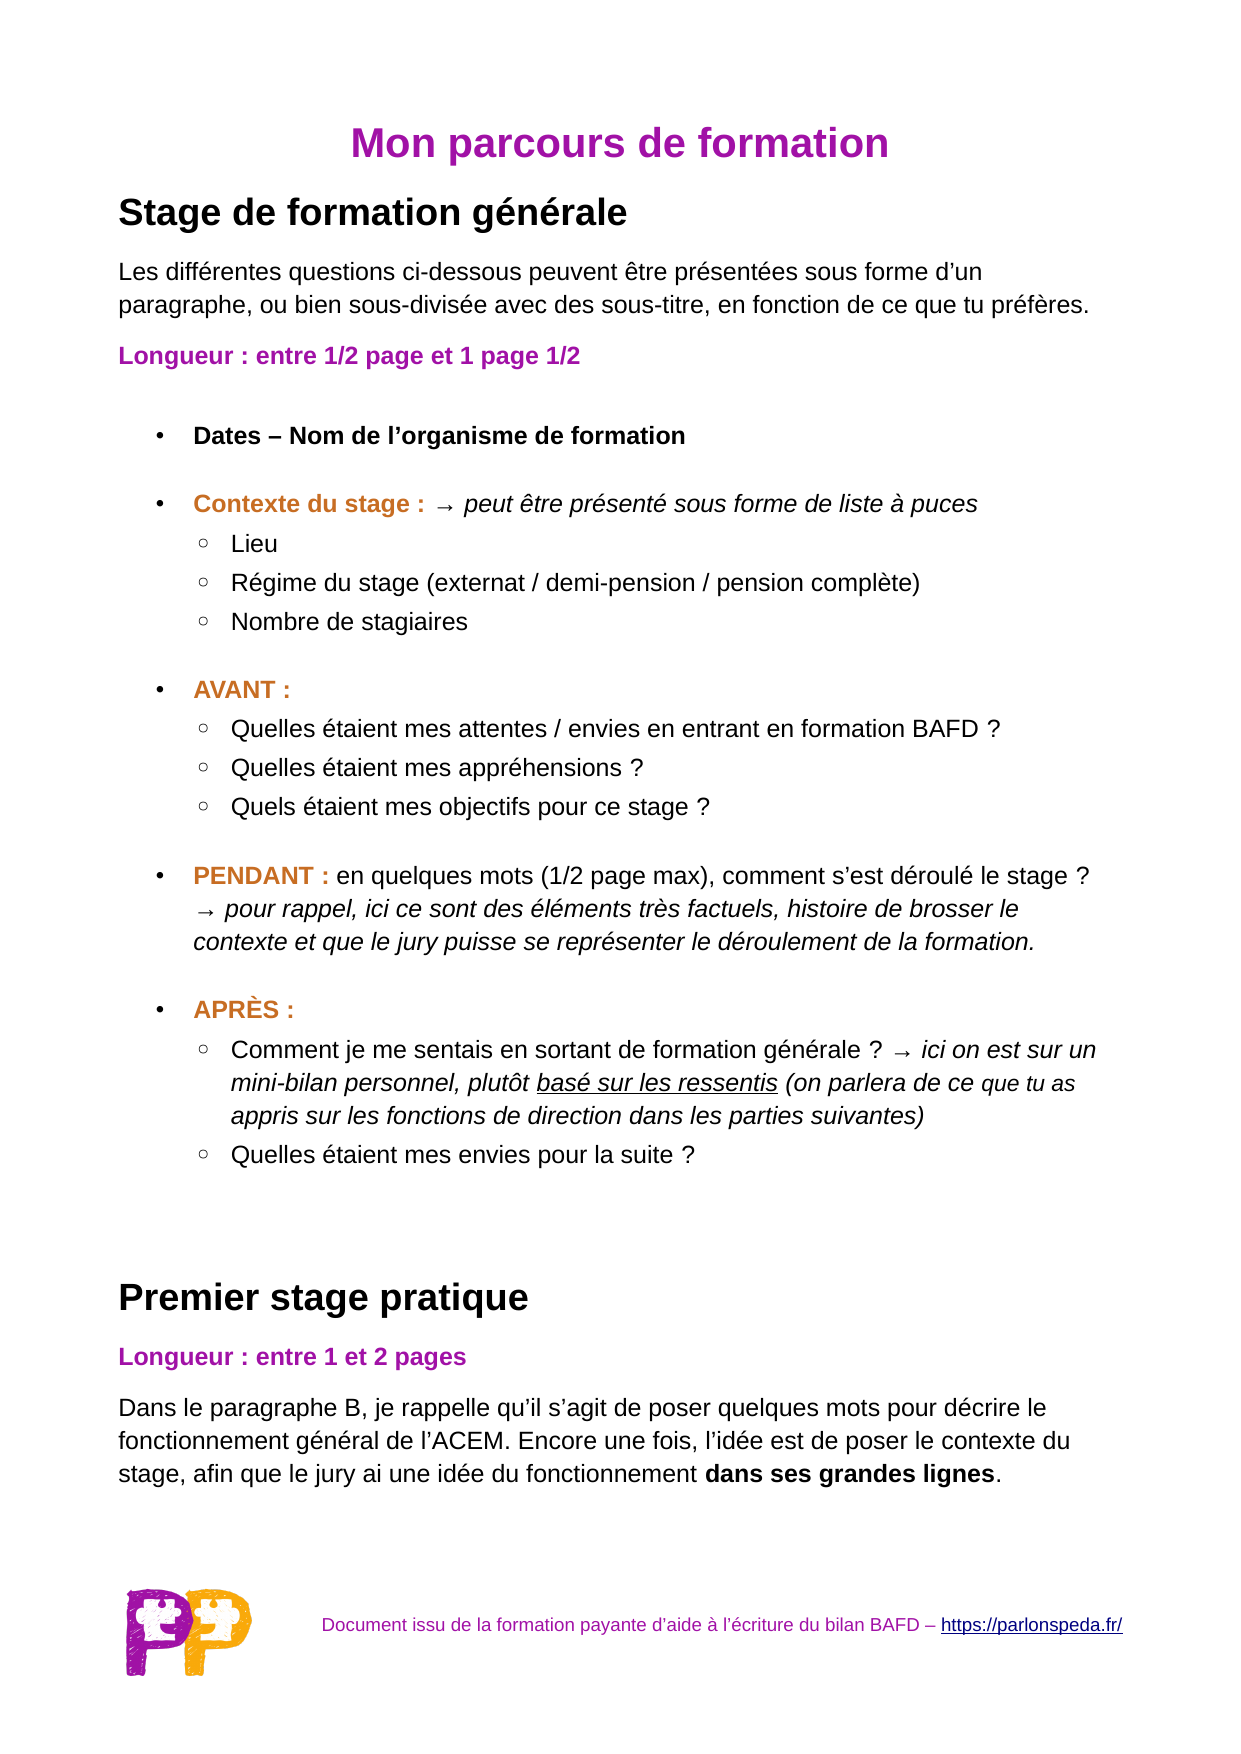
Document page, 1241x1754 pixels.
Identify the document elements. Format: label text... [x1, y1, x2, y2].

list Lieu [193, 528, 1122, 557]
subtitle Stage de formation générale [118, 190, 1122, 233]
list Quels étaient mes objectifs pour ce stage ? [193, 792, 1122, 821]
list AVANT : [156, 675, 1122, 704]
list APRÈS : [156, 996, 1122, 1024]
text Longueur : entre 1 et 2 pages [118, 1342, 1122, 1371]
list Nombre de stagiaires [193, 607, 1122, 636]
list PENDANT : en quelques mots (1/2 page max), comment s’est déroulé le stage ? → pour rappel, ici ce sont des éléments très factuels, histoire de brosser le contexte et que le jury puisse se représenter le déroulement de la formation. [156, 861, 1122, 956]
list Quelles étaient mes appréhensions ? [193, 753, 1122, 782]
text Les différentes questions ci-dessous peuvent être présentées sous forme d’un paragraphe, ou bien sous-divisée avec des sous-titre, en fonction de ce que tu préfères. [118, 257, 1122, 319]
picture [118, 1588, 255, 1677]
subtitle Premier stage pratique [118, 1275, 1122, 1318]
text Dans le paragraphe B, je rappelle qu’il s’agit de poser quelques mots pour décrire le fonctionnement général de l’ACEM. Encore une fois, l’idée est de poser le contexte du stage, afin que le jury ai une idée du fonctionnement dans ses grandes lignes. [118, 1393, 1122, 1488]
list Comment je me sentais en sortant de formation générale ? → ici on est sur un mini-bilan personnel, plutôt basé sur les ressentis (on parlera de ce que tu as appris sur les fonctions de direction dans les parties suivantes) [193, 1034, 1122, 1129]
list Quelles étaient mes envies pour la suite ? [193, 1140, 1122, 1168]
title Mon parcours de formation [118, 118, 1122, 166]
list Quelles étaient mes attentes / envies en entrant en formation BAFD ? [193, 714, 1122, 743]
text Longueur : entre 1/2 page et 1 page 1/2 [118, 341, 1122, 369]
list Contexte du stage : → peut être présenté sous forme de liste à puces [156, 489, 1122, 518]
list Régime du stage (externat / demi-pension / pension complète) [193, 568, 1122, 596]
list Dates – Nom de l’organisme de formation [156, 421, 1122, 450]
